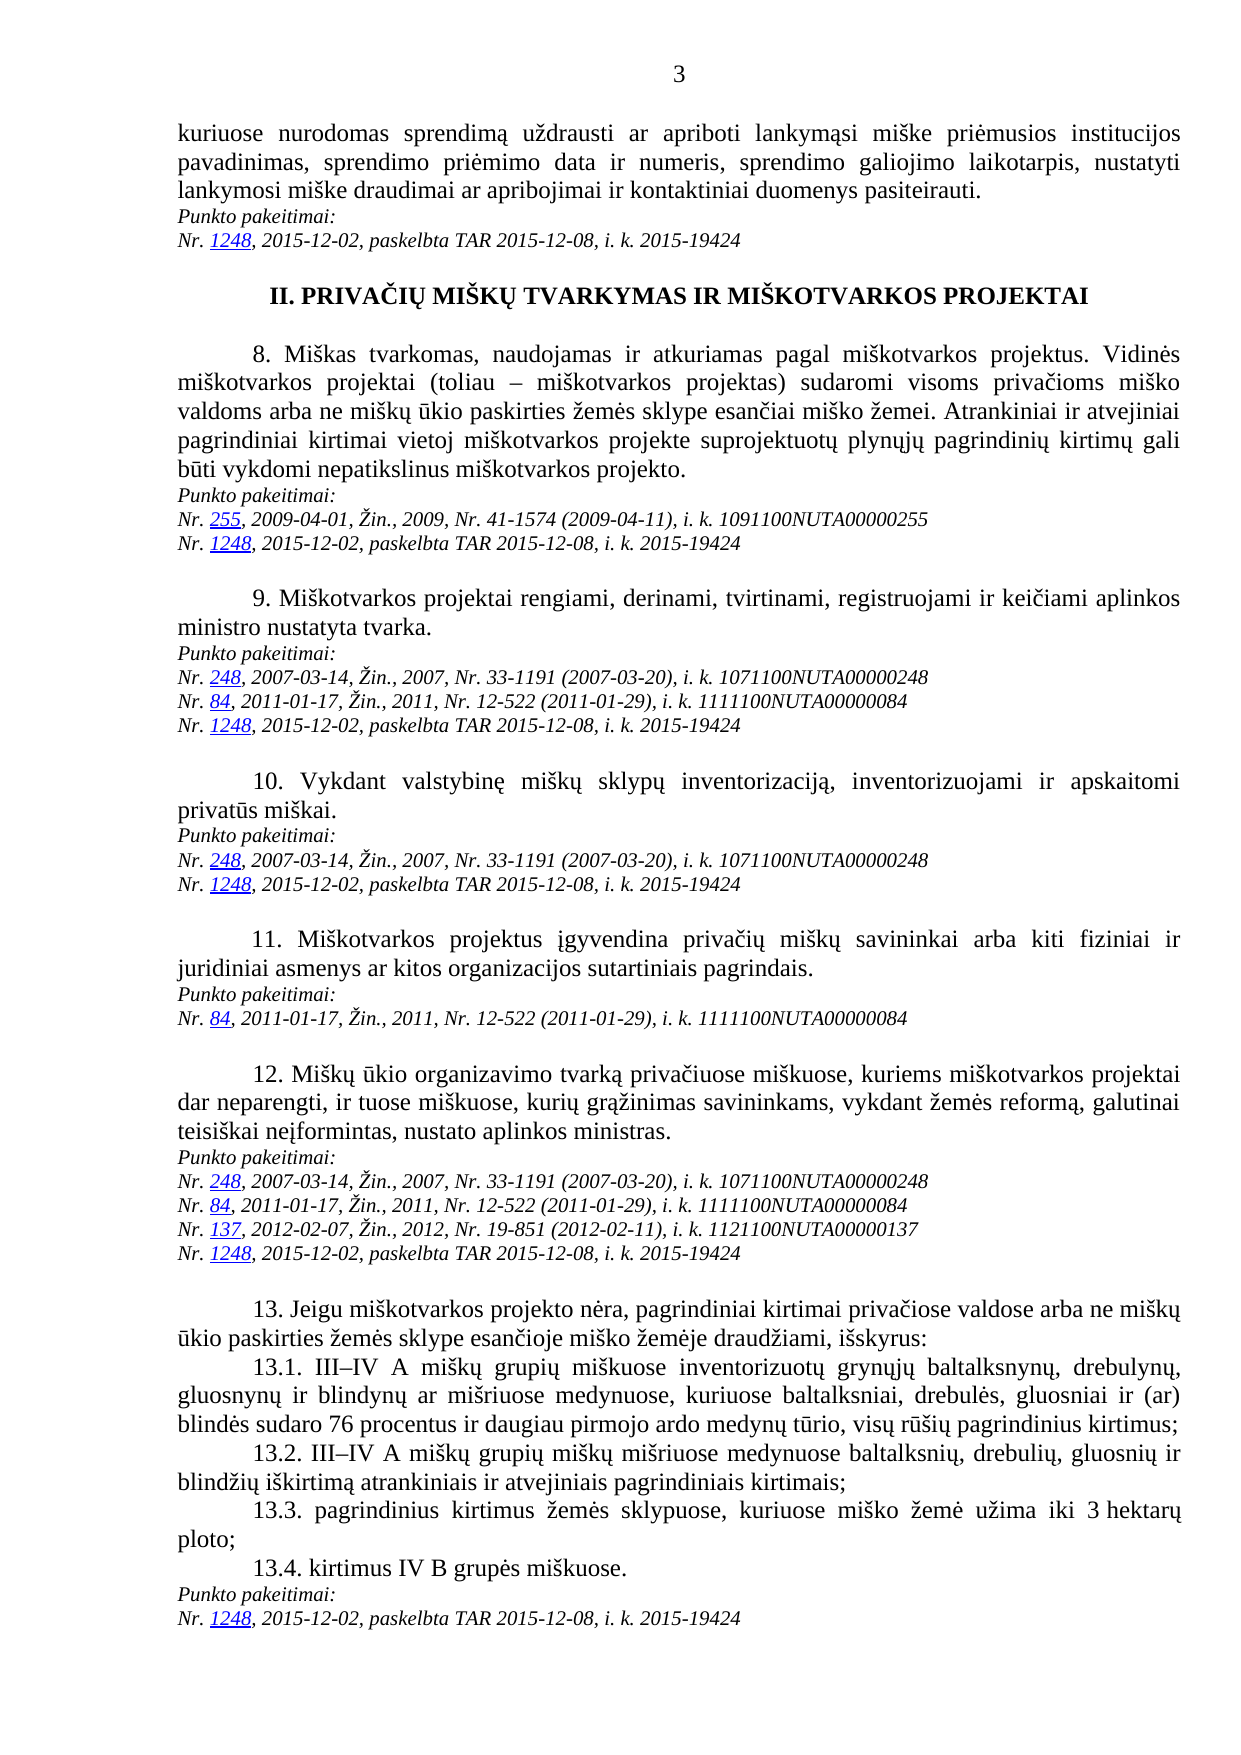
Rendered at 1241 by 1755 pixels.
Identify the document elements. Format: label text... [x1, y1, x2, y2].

text Nr. 84, 2011-01-17, Žin., 2011, Nr. 12-522 (2011-01-29), i. k. 1111100NUTA00000084 [177, 689, 1181, 713]
text II. PRIVAČIŲ MIŠKŲ TVARKYMAS IR MIŠKOTVARKOS PROJEKTAI [177, 281, 1181, 310]
text Nr. 248, 2007-03-14, Žin., 2007, Nr. 33-1191 (2007-03-20), i. k. 1071100NUTA00000248 [177, 1169, 1181, 1193]
text Nr. 1248, 2015-12-02, paskelbta TAR 2015-12-08, i. k. 2015-19424 [177, 228, 1181, 252]
text Nr. 1248, 2015-12-02, paskelbta TAR 2015-12-08, i. k. 2015-19424 [177, 1606, 1181, 1630]
text 13.3. pagrindinius kirtimus žemės sklypuose, kuriuose miško žemė užima iki 3 hektarų ploto; [177, 1495, 1181, 1553]
text kuriuose nurodomas sprendimą uždrausti ar apriboti lankymąsi miške priėmusios institucijos pavadinimas, sprendimo priėmimo data ir numeris, sprendimo galiojimo laikotarpis, nustatyti lankymosi miške draudimai ar apribojimai ir kontaktiniai duomenys pasiteirauti. [177, 118, 1181, 204]
text Nr. 1248, 2015-12-02, paskelbta TAR 2015-12-08, i. k. 2015-19424 [177, 531, 1181, 555]
text 13. Jeigu miškotvarkos projekto nėra, pagrindiniai kirtimai privačiose valdose arba ne miškų ūkio paskirties žemės sklype esančioje miško žemėje draudžiami, išskyrus: [177, 1294, 1181, 1352]
text Nr. 1248, 2015-12-02, paskelbta TAR 2015-12-08, i. k. 2015-19424 [177, 872, 1181, 896]
text Punkto pakeitimai: [177, 641, 1181, 665]
text Nr. 84, 2011-01-17, Žin., 2011, Nr. 12-522 (2011-01-29), i. k. 1111100NUTA00000084 [177, 1193, 1181, 1217]
text 9. Miškotvarkos projektai rengiami, derinami, tvirtinami, registruojami ir keičiami aplinkos ministro nustatyta tvarka. [177, 583, 1181, 641]
text 8. Miškas tvarkomas, naudojamas ir atkuriamas pagal miškotvarkos projektus. Vidinės miškotvarkos projektai (toliau – miškotvarkos projektas) sudaromi visoms privačioms miško valdoms arba ne miškų ūkio paskirties žemės sklype esančiai miško žemei. Atrankiniai ir atvejiniai pagrindiniai kirtimai vietoj miškotvarkos projekte suprojektuotų plynųjų pagrindinių kirtimų gali būti vykdomi nepatikslinus miškotvarkos projekto. [177, 339, 1181, 482]
text 13.4. kirtimus IV B grupės miškuose. [177, 1553, 1181, 1582]
text Punkto pakeitimai: [177, 1145, 1181, 1169]
text Punkto pakeitimai: [177, 982, 1181, 1006]
text 10. Vykdant valstybinę miškų sklypų inventorizaciją, inventorizuojami ir apskaitomi privatūs miškai. [177, 766, 1181, 823]
text Nr. 1248, 2015-12-02, paskelbta TAR 2015-12-08, i. k. 2015-19424 [177, 713, 1181, 737]
text Punkto pakeitimai: [177, 482, 1181, 507]
text Nr. 248, 2007-03-14, Žin., 2007, Nr. 33-1191 (2007-03-20), i. k. 1071100NUTA00000248 [177, 847, 1181, 872]
text 12. Miškų ūkio organizavimo tvarką privačiuose miškuose, kuriems miškotvarkos projektai dar neparengti, ir tuose miškuose, kurių grąžinimas savininkams, vykdant žemės reformą, galutinai teisiškai neįformintas, nustato aplinkos ministras. [177, 1059, 1181, 1145]
text 13.1. III–IV A miškų grupių miškuose inventorizuotų grynųjų baltalksnynų, drebulynų, gluosnynų ir blindynų ar mišriuose medynuose, kuriuose baltalksniai, drebulės, gluosniai ir (ar) blindės sudaro 76 procentus ir daugiau pirmojo ardo medynų tūrio, visų rūšių pagrindinius kirtimus; [177, 1352, 1181, 1438]
text Punkto pakeitimai: [177, 823, 1181, 847]
text Nr. 255, 2009-04-01, Žin., 2009, Nr. 41-1574 (2009-04-11), i. k. 1091100NUTA00000255 [177, 507, 1181, 531]
text Nr. 137, 2012-02-07, Žin., 2012, Nr. 19-851 (2012-02-11), i. k. 1121100NUTA00000137 [177, 1217, 1181, 1241]
text Nr. 248, 2007-03-14, Žin., 2007, Nr. 33-1191 (2007-03-20), i. k. 1071100NUTA00000248 [177, 665, 1181, 689]
text Punkto pakeitimai: [177, 1582, 1181, 1606]
text Nr. 1248, 2015-12-02, paskelbta TAR 2015-12-08, i. k. 2015-19424 [177, 1241, 1181, 1265]
text Punkto pakeitimai: [177, 204, 1181, 228]
text 11. Miškotvarkos projektus įgyvendina privačių miškų savininkai arba kiti fiziniai ir juridiniai asmenys ar kitos organizacijos sutartiniais pagrindais. [177, 924, 1181, 982]
text Nr. 84, 2011-01-17, Žin., 2011, Nr. 12-522 (2011-01-29), i. k. 1111100NUTA00000084 [177, 1006, 1181, 1030]
text 13.2. III–IV A miškų grupių miškų mišriuose medynuose baltalksnių, drebulių, gluosnių ir blindžių iškirtimą atrankiniais ir atvejiniais pagrindiniais kirtimais; [177, 1438, 1181, 1495]
